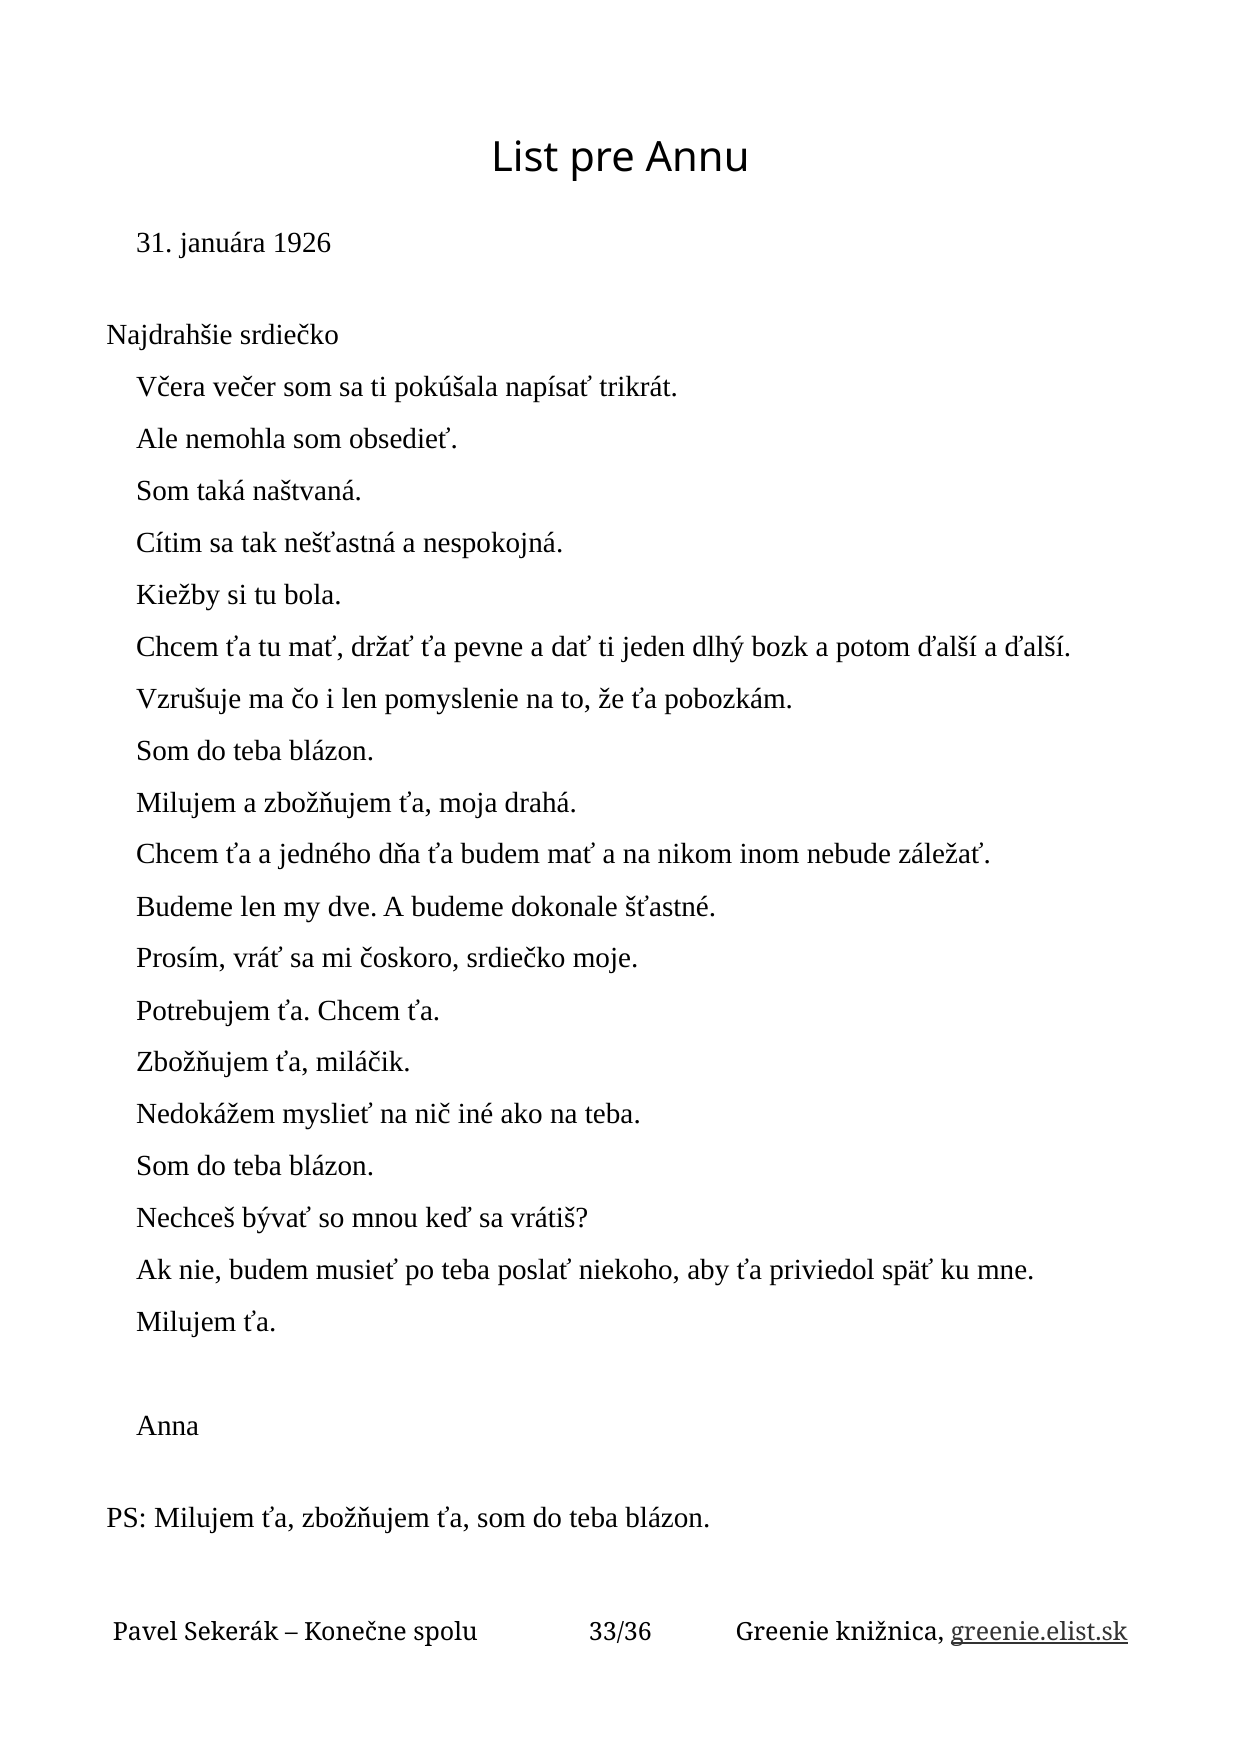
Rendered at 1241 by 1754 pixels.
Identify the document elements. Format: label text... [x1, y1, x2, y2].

text Chcem ťa tu mať, držať ťa pevne a dať ti jeden dlhý bozk a potom ďalší a ďalší. [106, 629, 1134, 662]
text Som taká naštvaná. [106, 473, 1134, 506]
text Milujem ťa. [106, 1304, 1134, 1338]
text 31. januára 1926 [106, 225, 1134, 258]
text Najdrahšie srdiečko [106, 277, 1134, 350]
text Anna [106, 1408, 1134, 1442]
text Chcem ťa a jedného dňa ťa budem mať a na nikom inom nebude záležať. [106, 837, 1134, 870]
text Prosím, vráť sa mi čoskoro, srdiečko moje. [106, 941, 1134, 974]
subtitle List pre Annu [106, 127, 1134, 184]
text Budeme len my dve. A budeme dokonale šťastné. [106, 889, 1134, 922]
text Zbožňujem ťa, miláčik. [106, 1044, 1134, 1078]
text Nedokážem myslieť na nič iné ako na teba. [106, 1097, 1134, 1130]
text Ale nemohla som obsedieť. [106, 421, 1134, 454]
text Včera večer som sa ti pokúšala napísať trikrát. [106, 369, 1134, 402]
text Nechceš bývať so mnou keď sa vrátiš? [106, 1201, 1134, 1234]
text PS: Milujem ťa, zbožňujem ťa, som do teba blázon. [106, 1460, 1134, 1534]
text Ak nie, budem musieť po teba poslať niekoho, aby ťa priviedol späť ku mne. [106, 1252, 1134, 1286]
text Vzrušuje ma čo i len pomyslenie na to, že ťa pobozkám. [106, 681, 1134, 714]
text Cítim sa tak nešťastná a nespokojná. [106, 525, 1134, 558]
text Som do teba blázon. [106, 1148, 1134, 1182]
text Potrebujem ťa. Chcem ťa. [106, 993, 1134, 1026]
text Milujem a zbožňujem ťa, moja drahá. [106, 785, 1134, 818]
text Kiežby si tu bola. [106, 577, 1134, 610]
text Som do teba blázon. [106, 733, 1134, 766]
